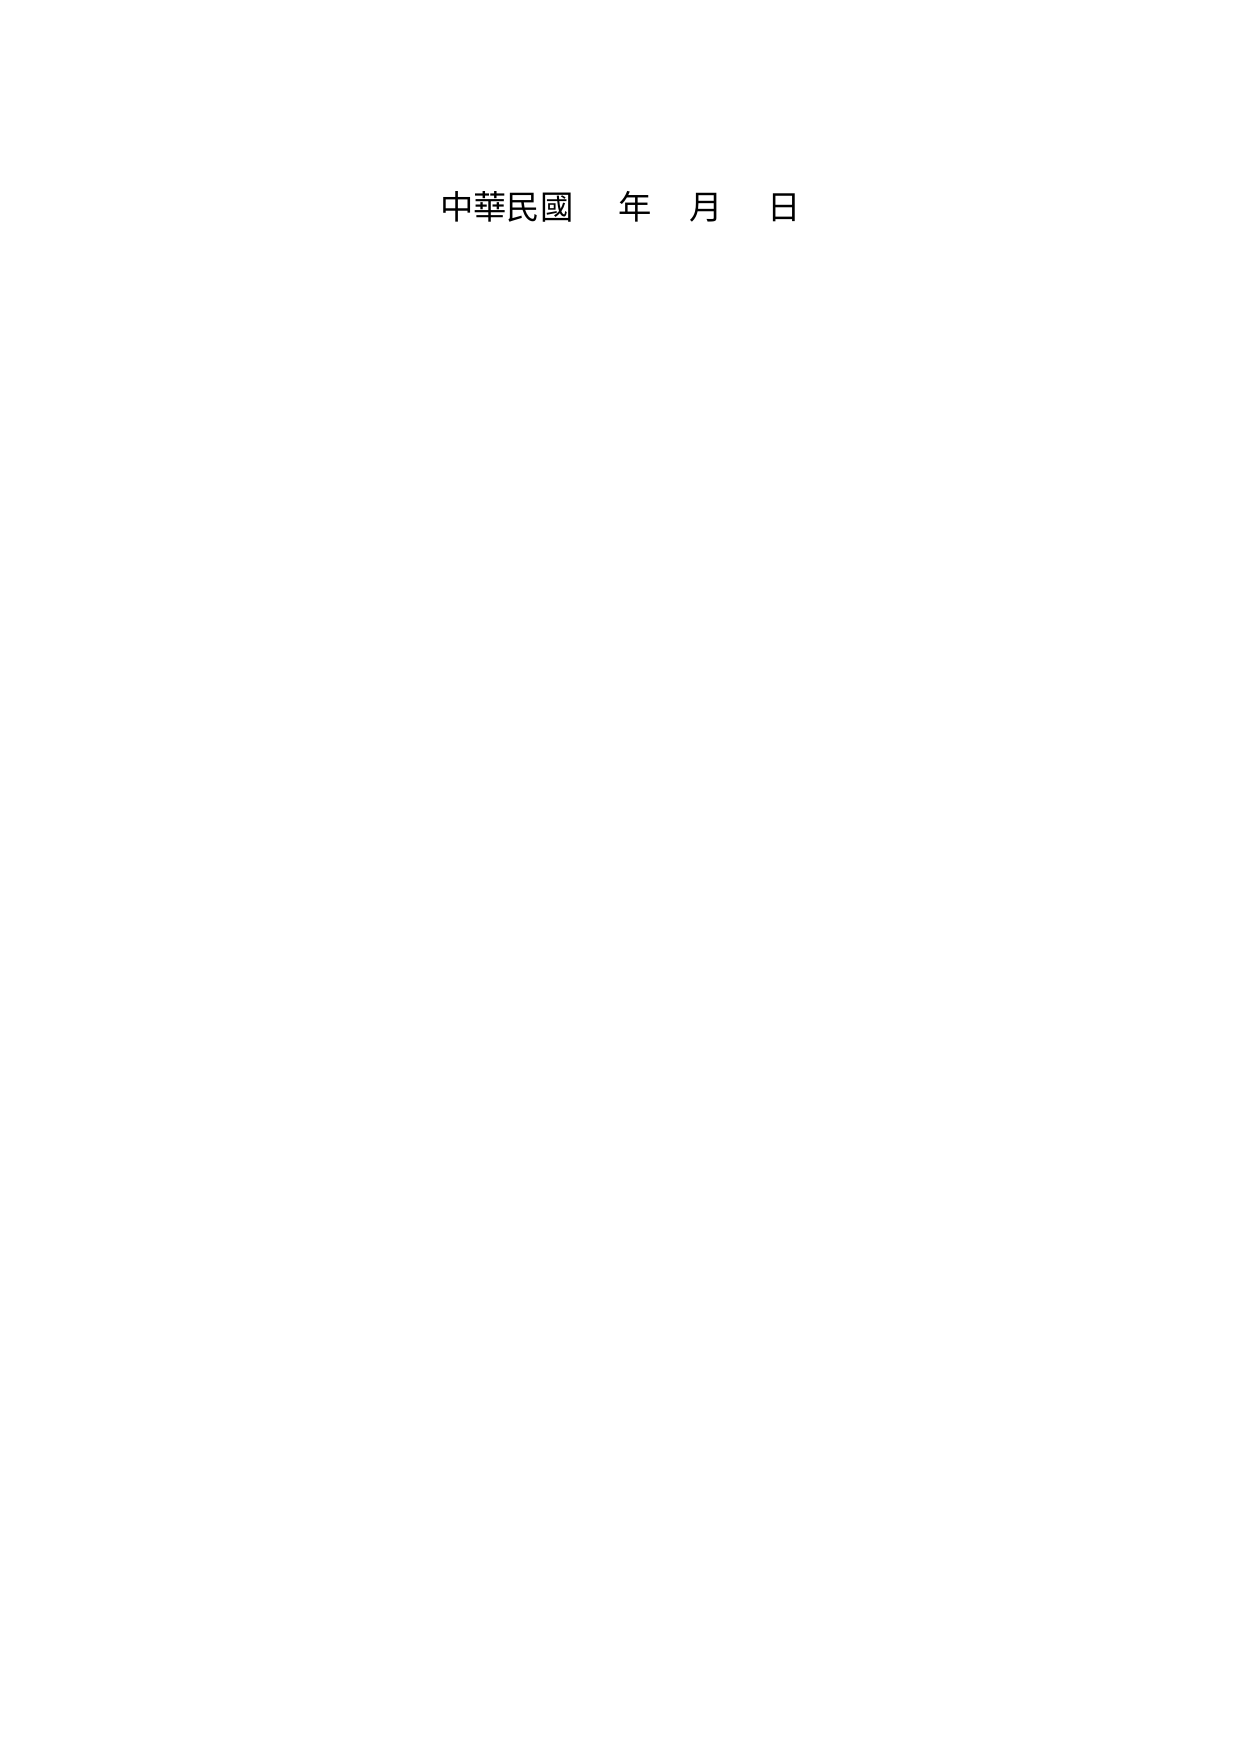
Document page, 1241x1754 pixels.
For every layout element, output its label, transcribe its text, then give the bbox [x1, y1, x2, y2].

text 中華民國 年 月 日 [118, 180, 1122, 229]
